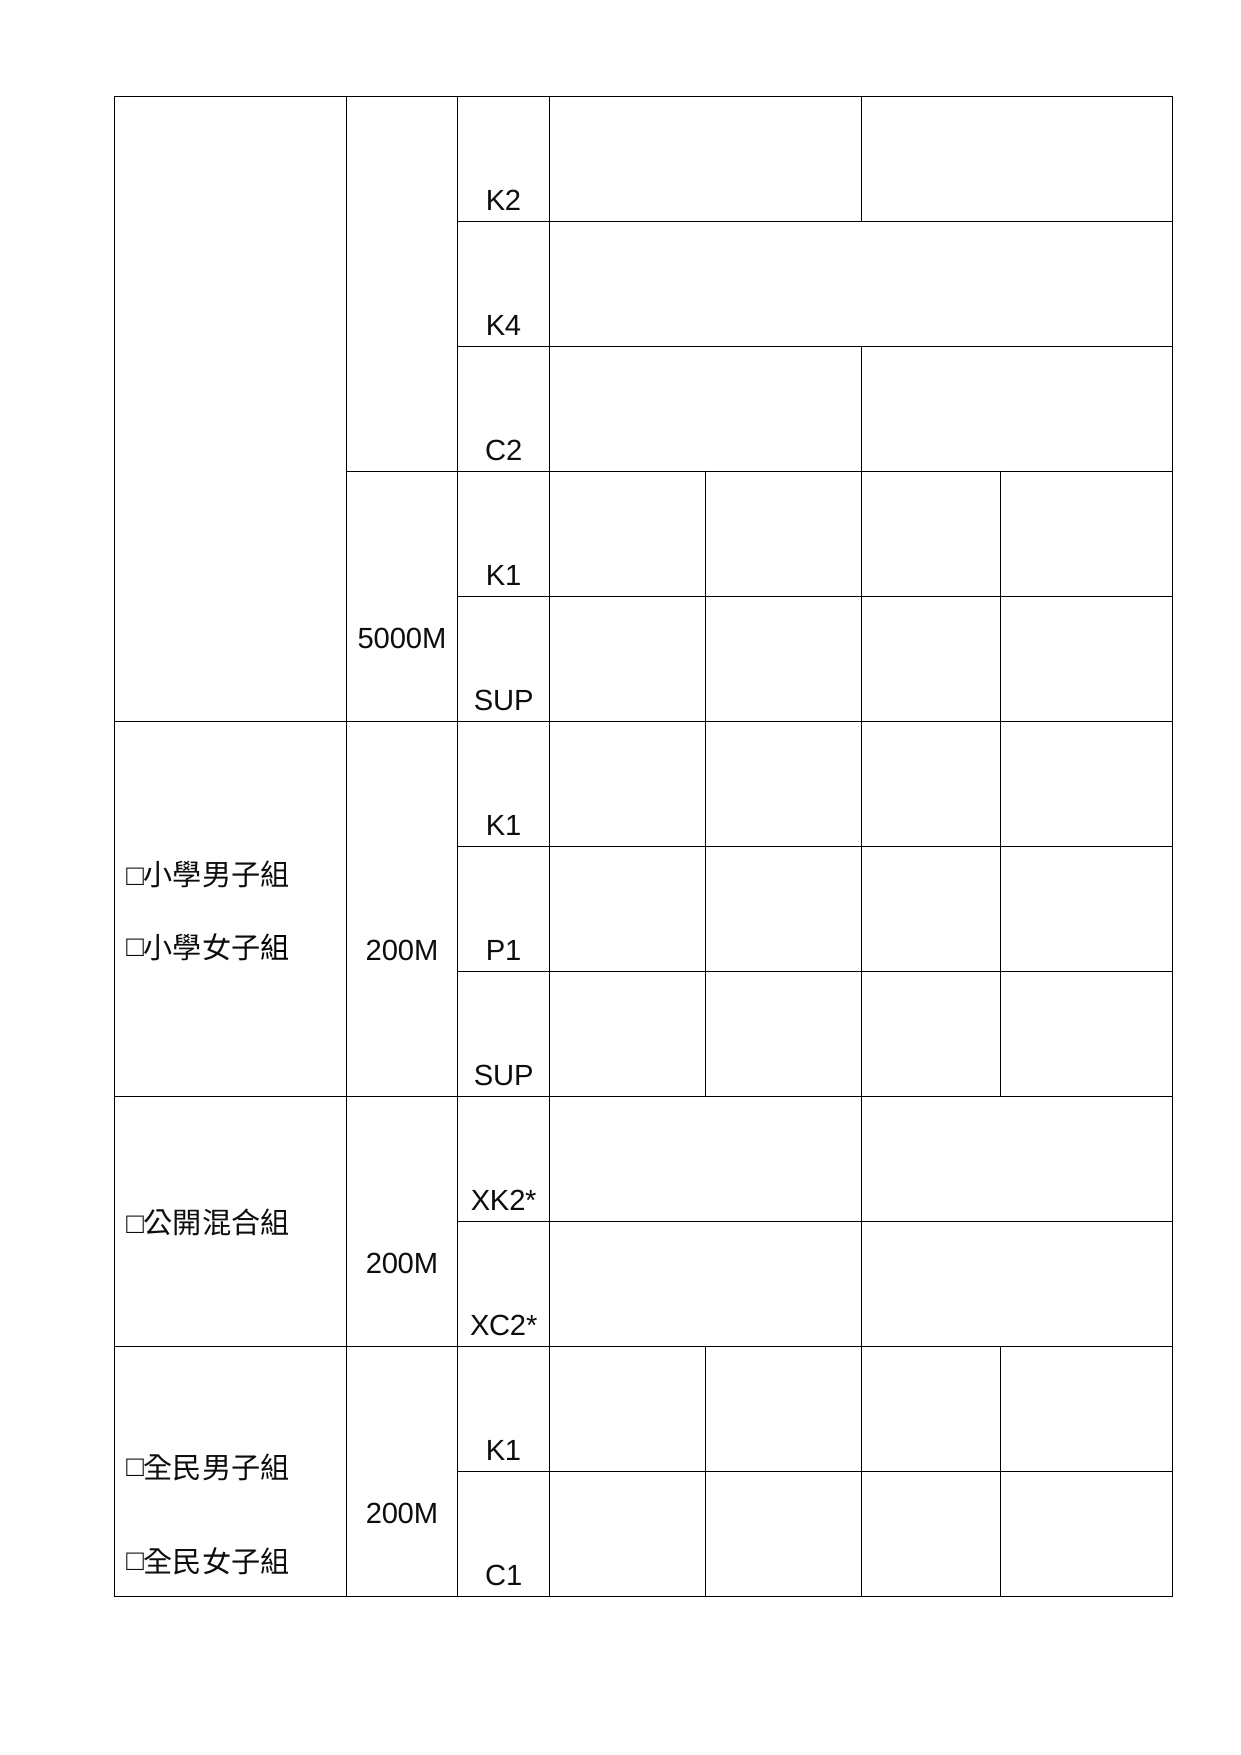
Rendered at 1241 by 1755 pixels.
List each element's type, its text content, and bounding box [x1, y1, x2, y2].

table_cell [862, 472, 1000, 596]
table_cell SUP [458, 597, 549, 721]
table_cell [347, 97, 457, 471]
table_cell XC2* [458, 1222, 549, 1346]
table_cell K1 [458, 1347, 549, 1471]
table_cell [862, 847, 1000, 971]
table_cell [862, 1472, 1000, 1596]
table_cell [550, 1222, 861, 1346]
table_cell [706, 1472, 861, 1596]
table_cell K2 [458, 97, 549, 221]
table_cell [862, 1097, 1172, 1221]
table_cell 200M [347, 722, 457, 1096]
table_cell [550, 222, 1172, 346]
table_cell [706, 1347, 861, 1471]
table_cell SUP [458, 972, 549, 1096]
table_cell □小學男子組 □小學女子組 [115, 722, 346, 1096]
table_cell [550, 472, 705, 596]
table_cell XK2* [458, 1097, 549, 1221]
table_cell K4 [458, 222, 549, 346]
table_cell C1 [458, 1472, 549, 1596]
table_cell 200M [347, 1097, 457, 1346]
table_cell [706, 597, 861, 721]
table_cell [706, 972, 861, 1096]
table_cell [1001, 847, 1172, 971]
table_cell [1001, 1472, 1172, 1596]
table_cell [862, 597, 1000, 721]
table_cell [115, 97, 346, 721]
table_cell [706, 722, 861, 846]
table_cell [1001, 597, 1172, 721]
table_cell P1 [458, 847, 549, 971]
table_cell [550, 722, 705, 846]
table_cell [862, 972, 1000, 1096]
table_cell [706, 847, 861, 971]
table_cell [550, 347, 861, 471]
table_cell [550, 847, 705, 971]
table_cell 5000M [347, 472, 457, 721]
table_cell [550, 597, 705, 721]
table_cell [1001, 472, 1172, 596]
table_cell [550, 972, 705, 1096]
table_cell [1001, 1347, 1172, 1471]
table_cell 200M [347, 1347, 457, 1596]
table_cell □公開混合組 [115, 1097, 346, 1346]
table_cell [550, 1472, 705, 1596]
table_cell [862, 1347, 1000, 1471]
table_cell [550, 1097, 861, 1221]
table_cell [706, 472, 861, 596]
table_cell [550, 97, 861, 221]
table_cell [862, 347, 1172, 471]
table_cell [550, 1347, 705, 1471]
table_cell [1001, 722, 1172, 846]
table_cell [862, 1222, 1172, 1346]
table_cell □全民男子組 □全民女子組 [115, 1347, 346, 1596]
table_cell [862, 97, 1172, 221]
table_cell K1 [458, 472, 549, 596]
table_cell C2 [458, 347, 549, 471]
table_cell K1 [458, 722, 549, 846]
table_cell [1001, 972, 1172, 1096]
table_cell [862, 722, 1000, 846]
